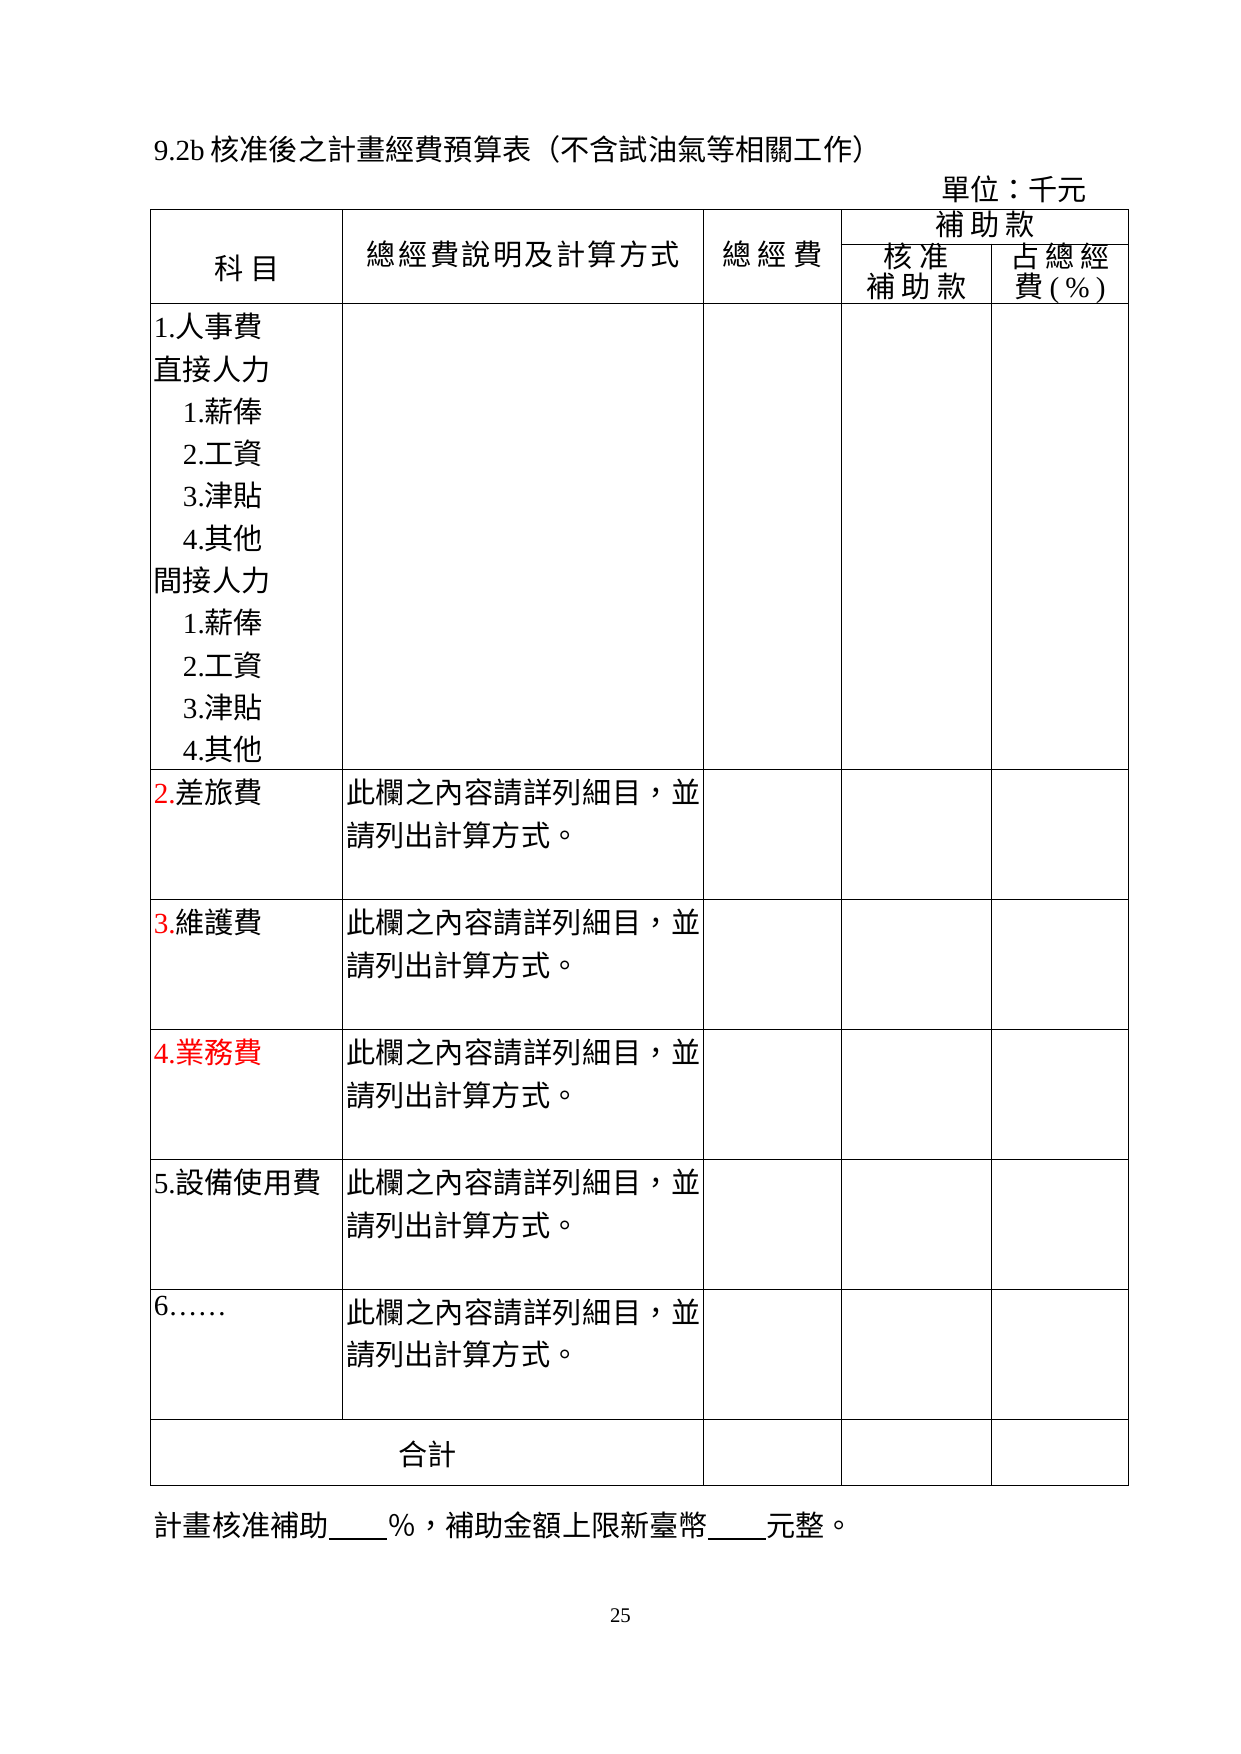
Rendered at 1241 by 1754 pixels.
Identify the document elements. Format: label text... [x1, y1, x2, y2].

table_cell 6…… [151, 1290, 342, 1418]
table_cell 2.差旅費 [151, 770, 342, 899]
table_cell [842, 304, 991, 769]
table_cell [842, 770, 991, 899]
table_cell 合計 [151, 1420, 703, 1485]
table_cell [704, 1420, 841, 1485]
table_cell 此欄之內容請詳列細目，並請列出計算方式。 [343, 1290, 703, 1418]
table_cell [842, 900, 991, 1029]
table_cell [992, 1420, 1128, 1485]
table_cell 核准 補助款 [842, 245, 991, 303]
table_cell 3.維護費 [151, 900, 342, 1029]
table_cell [704, 770, 841, 899]
table_cell [704, 900, 841, 1029]
table_cell [704, 304, 841, 769]
text 單位：千元 [153, 167, 1087, 209]
table_cell [992, 1290, 1128, 1418]
table_cell 5.設備使用費 [151, 1160, 342, 1289]
table_cell [992, 900, 1128, 1029]
table_cell [704, 1160, 841, 1289]
table_header 總經費說明及計算方式 [343, 210, 703, 303]
table_cell 此欄之內容請詳列細目，並請列出計算方式。 [343, 1160, 703, 1289]
table_cell [842, 1420, 991, 1485]
table_header 補助款 [842, 210, 1128, 243]
table_cell [704, 1290, 841, 1418]
table_cell 此欄之內容請詳列細目，並請列出計算方式。 [343, 900, 703, 1029]
table_cell 占總經費(%) [992, 245, 1128, 303]
table_cell 此欄之內容請詳列細目，並請列出計算方式。 [343, 770, 703, 899]
table_header 科目 [151, 210, 342, 303]
table_header 總經費 [704, 210, 841, 303]
text 計畫核准補助 ％，補助金額上限新臺幣 元整。 [153, 1486, 1191, 1561]
table_cell 4.業務費 [151, 1030, 342, 1159]
table_cell 1.人事費 直接人力 1.薪俸 2.工資 3.津貼 4.其他 間接人力 1.薪俸 2.工資 3.津貼 4.其他 [151, 304, 342, 769]
table_cell [842, 1030, 991, 1159]
table_cell [842, 1290, 991, 1418]
table_cell [992, 1160, 1128, 1289]
table_cell [842, 1160, 991, 1289]
table_cell [992, 1030, 1128, 1159]
table_cell 此欄之內容請詳列細目，並請列出計算方式。 [343, 1030, 703, 1159]
text 9.2b核准後之計畫經費預算表（不含試油氣等相關工作） [153, 133, 1087, 167]
table_cell [704, 1030, 841, 1159]
table_cell [992, 304, 1128, 769]
table_cell [343, 304, 703, 769]
table_cell [992, 770, 1128, 899]
